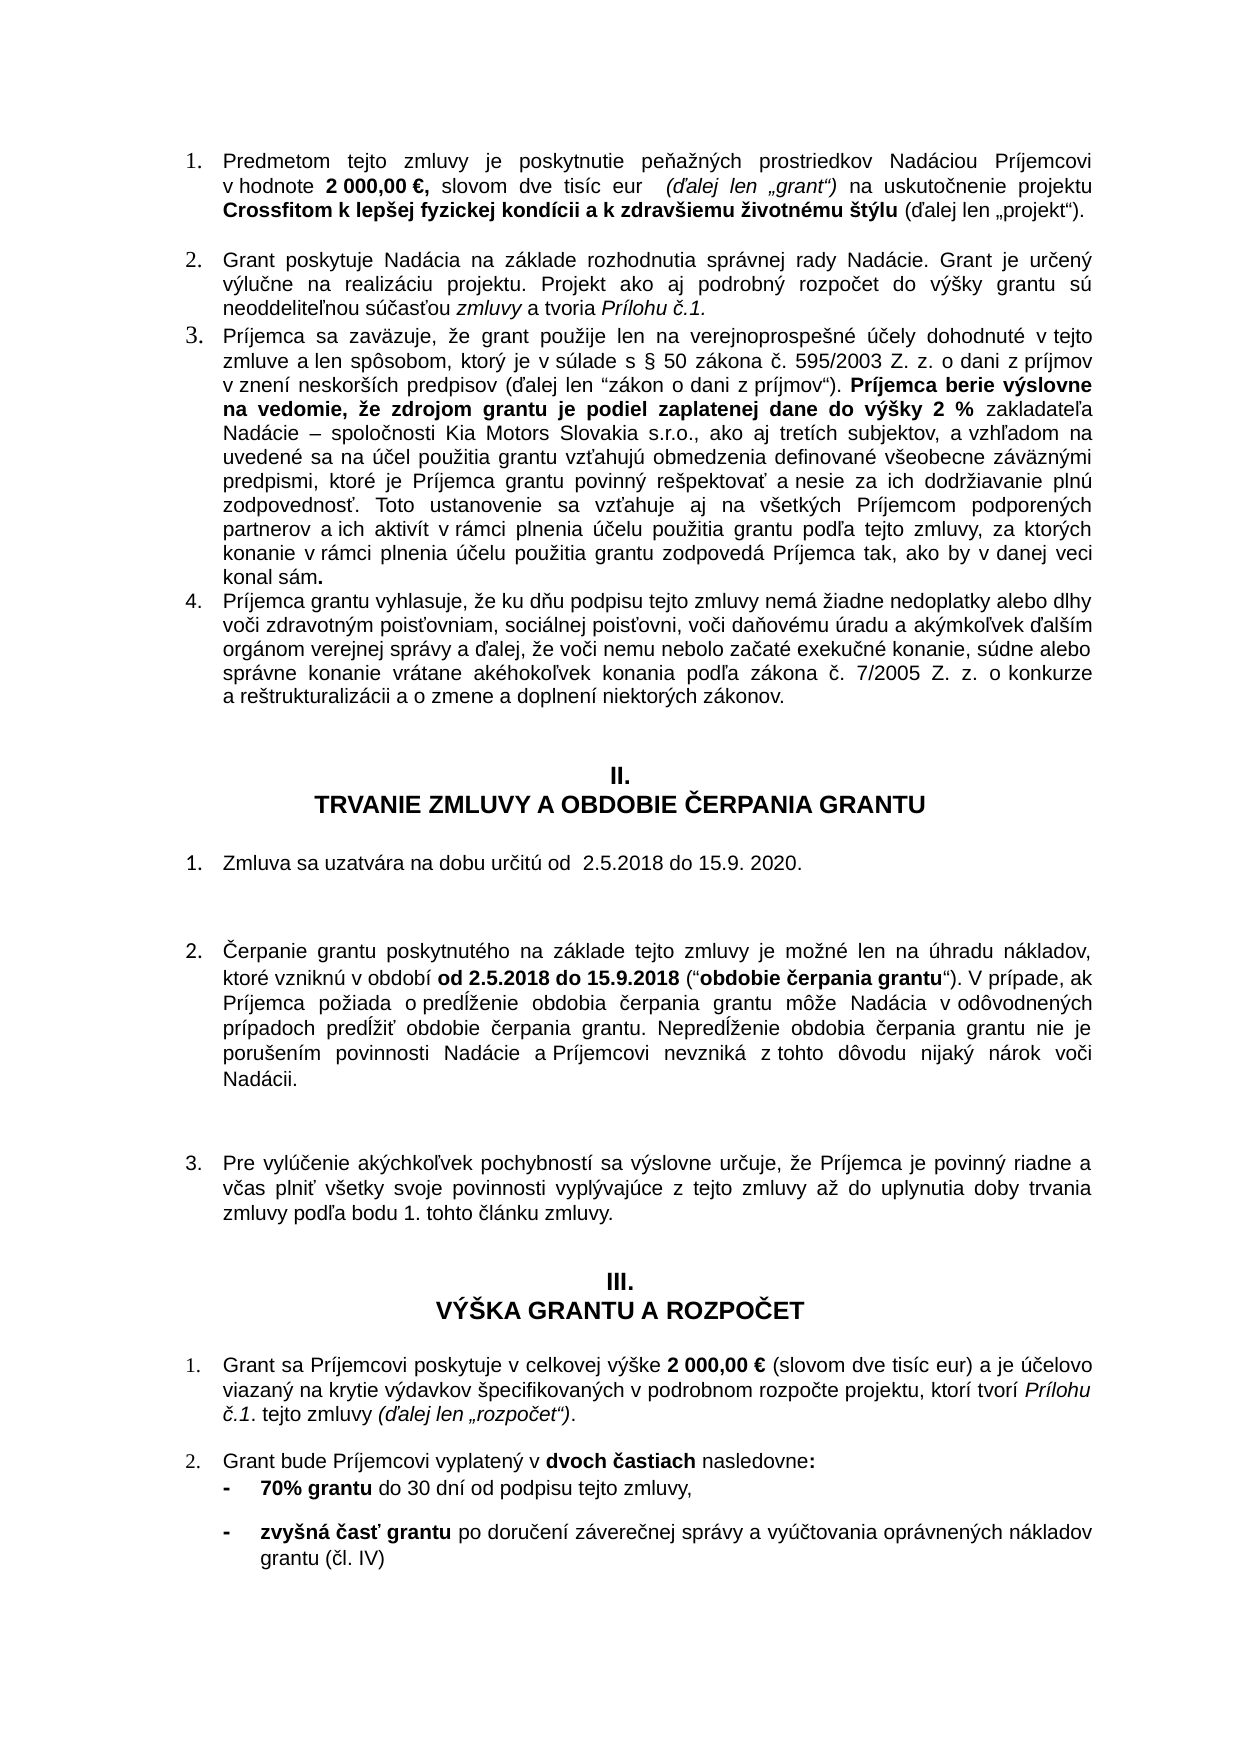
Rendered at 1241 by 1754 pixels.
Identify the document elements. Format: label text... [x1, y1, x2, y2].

list Príjemca sa zaväzuje, že grant použije len na verejnoprospešné účely dohodnuté v tejto zmluve a len spôsobom, ktorý je v súlade s § 50 zákona č. 595/2003 Z. z. o dani z príjmov v znení neskorších predpisov (ďalej len “zákon o dani z príjmov“). Príjemca berie výslovne na vedomie, že zdrojom grantu je podiel zaplatenej dane do výšky 2 % zakladateľa Nadácie – spoločnosti Kia Motors Slovakia s.r.o., ako aj tretích subjektov, a vzhľadom na uvedené sa na účel použitia grantu vzťahujú obmedzenia definované všeobecne záväznými predpismi, ktoré je Príjemca grantu povinný rešpektovať a nesie za ich dodržiavanie plnú zodpovednosť. Toto ustanovenie sa vzťahuje aj na všetkých Príjemcom podporených partnerov a ich aktivít v rámci plnenia účelu použitia grantu podľa tejto zmluvy, za ktorých konanie v rámci plnenia účelu použitia grantu zodpovedá Príjemca tak, ako by v danej veci konal sám. [185, 320, 1093, 588]
list Pre vylúčenie akýchkoľvek pochybností sa výslovne určuje, že Príjemca je povinný riadne a včas plniť všetky svoje povinnosti vyplývajúce z tejto zmluvy až do uplynutia doby trvania zmluvy podľa bodu 1. tohto článku zmluvy. [185, 1151, 1093, 1225]
list Predmetom tejto zmluvy je poskytnutie peňažných prostriedkov Nadáciou Príjemcovi v hodnote 2 000,00 €, slovom dve tisíc eur (ďalej len „grant“) na uskutočnenie projektu Crossfitom k lepšej fyzickej kondícii a k zdravšiemu životnému štýlu (ďalej len „projekt“). [185, 148, 1093, 222]
list Čerpanie grantu poskytnutého na základe tejto zmluvy je možné len na úhradu nákladov, ktoré vzniknú v období od 2.5.2018 do 15.9.2018 (“obdobie čerpania grantu“). V prípade, ak Príjemca požiada o predĺženie obdobia čerpania grantu môže Nadácia v odôvodnených prípadoch predĺžiť obdobie čerpania grantu. Nepredĺženie obdobia čerpania grantu nie je porušením povinnosti Nadácie a Príjemcovi nevzniká z tohto dôvodu nijaký nárok voči Nadácii. [185, 936, 1093, 1091]
list Grant bude Príjemcovi vyplatený v dvoch častiach nasledovne: [185, 1449, 1093, 1473]
list Grant poskytuje Nadácia na základe rozhodnutia správnej rady Nadácie. Grant je určený výlučne na realizáciu projektu. Projekt ako aj podrobný rozpočet do výšky grantu sú neoddeliteľnou súčasťou zmluvy a tvoria Prílohu č.1. [185, 246, 1093, 320]
list zvyšná časť grantu po doručení záverečnej správy a vyúčtovania oprávnených nákladov grantu (čl. IV) [223, 1518, 1093, 1570]
list Príjemca grantu vyhlasuje, že ku dňu podpisu tejto zmluvy nemá žiadne nedoplatky alebo dlhy voči zdravotným poisťovniam, sociálnej poisťovni, voči daňovému úradu a akýmkoľvek ďalším orgánom verejnej správy a ďalej, že voči nemu nebolo začaté exekučné konanie, súdne alebo správne konanie vrátane akéhokoľvek konania podľa zákona č. 7/2005 Z. z. o konkurze a reštrukturalizácii a o zmene a doplnení niektorých zákonov. [185, 588, 1093, 708]
text III. VÝŠKA GRANTU A ROZPOČET [148, 1267, 1093, 1324]
list Zmluva sa uzatvára na dobu určitú od 2.5.2018 do 15.9. 2020. [185, 848, 1093, 876]
text II. TRVANIE ZMLUVY A OBDOBIE ČERPANIA GRANTU [148, 761, 1093, 819]
list Grant sa Príjemcovi poskytuje v celkovej výške 2 000,00 € (slovom dve tisíc eur) a je účelovo viazaný na krytie výdavkov špecifikovaných v podrobnom rozpočte projektu, ktorí tvorí Prílohu č.1. tejto zmluvy (ďalej len „rozpočet“). [185, 1353, 1093, 1425]
list 70% grantu do 30 dní od podpisu tejto zmluvy, [223, 1473, 1093, 1500]
